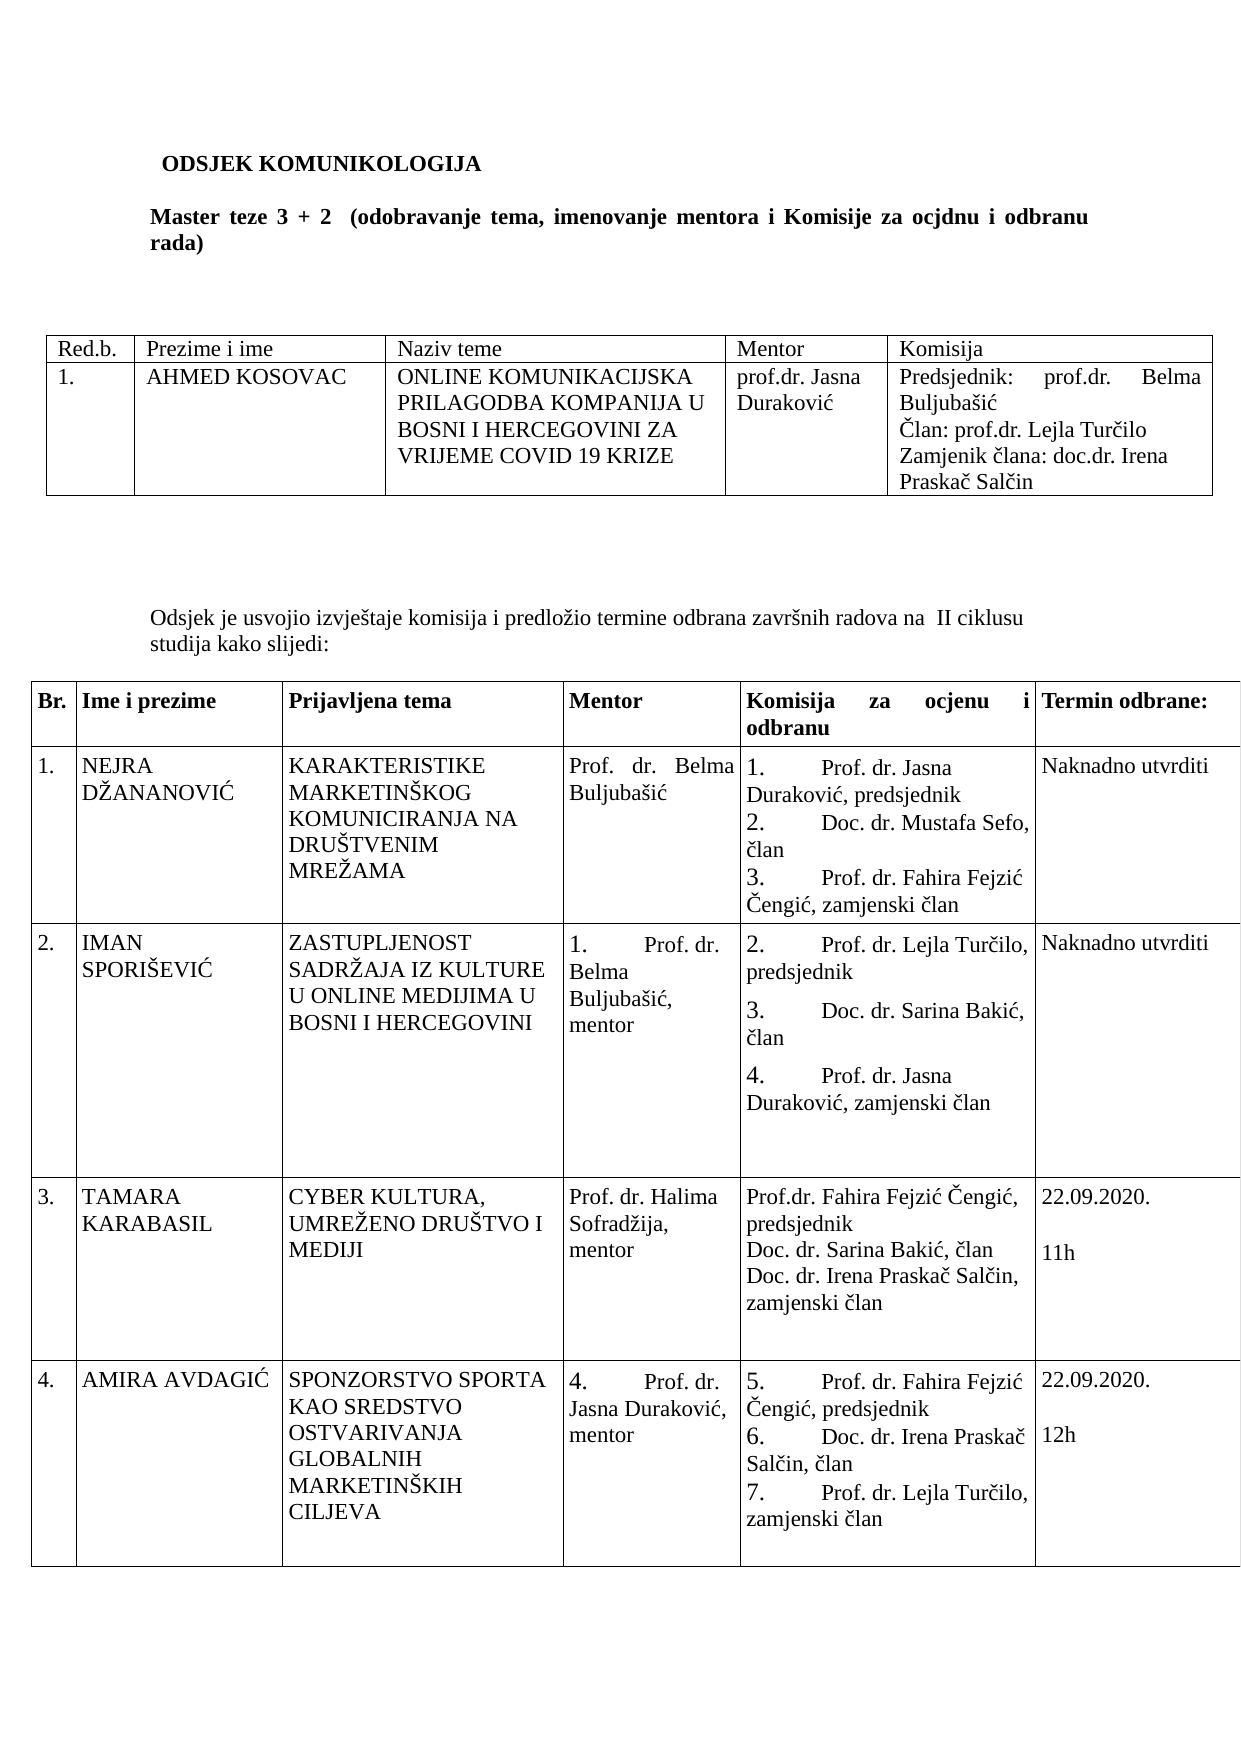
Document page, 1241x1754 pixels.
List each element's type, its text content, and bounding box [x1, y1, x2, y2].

table_header Prezime i ime [135, 336, 385, 362]
table_cell Prof. dr. Lejla Turčilo, predsjednik Doc. dr. Sarina Bakić, član Prof. dr. Jasna Duraković, zamjenski član [741, 924, 1035, 1177]
table_cell prof.dr. Jasna Duraković [726, 363, 887, 495]
table_cell NEJRA DŽANANOVIĆ [77, 747, 282, 923]
table_cell Prof. dr. Belma Buljubašić, mentor [564, 924, 740, 1177]
table_header Naziv teme [386, 336, 725, 362]
table_header Red.b. [47, 336, 134, 362]
table_header Prijavljena tema [283, 682, 563, 746]
table_cell 22.09.2020. 12h [1036, 1361, 1240, 1566]
text Odsjek je usvojio izvještaje komisija i predložio termine odbrana završnih radova na II ciklusu studija kako slijedi: [150, 603, 1090, 656]
table_cell KARAKTERISTIKE MARKETINŠKOG KOMUNICIRANJA NA DRUŠTVENIM MREŽAMA [283, 747, 563, 923]
table_cell AMIRA AVDAGIĆ [77, 1361, 282, 1566]
table_header Komisija [888, 336, 1212, 362]
table_cell Prof.dr. Fahira Fejzić Čengić, predsjednik Doc. dr. Sarina Bakić, član Doc. dr. Irena Praskač Salčin, zamjenski član [741, 1178, 1035, 1360]
table_cell TAMARA KARABASIL [77, 1178, 282, 1360]
text ODSJEK KOMUNIKOLOGIJA [150, 150, 1090, 176]
table_cell Prof. dr. Belma Buljubašić [564, 747, 740, 923]
table_cell 2. [32, 924, 76, 1177]
table_header Mentor [564, 682, 740, 746]
table_cell 1. [47, 363, 134, 495]
table_cell Prof. dr. Halima Sofradžija, mentor [564, 1178, 740, 1360]
table_cell Prof. dr. Jasna Duraković, predsjednik Doc. dr. Mustafa Sefo, član Prof. dr. Fahira Fejzić Čengić, zamjenski član [741, 747, 1035, 923]
table_cell Naknadno utvrditi [1036, 924, 1240, 1177]
table_cell Prof. dr. Jasna Duraković, mentor [564, 1361, 740, 1566]
table_cell ZASTUPLJENOST SADRŽAJA IZ KULTURE U ONLINE MEDIJIMA U BOSNI I HERCEGOVINI [283, 924, 563, 1177]
table_cell 22.09.2020. 11h [1036, 1178, 1240, 1360]
table_header Mentor [726, 336, 887, 362]
text Master teze 3 + 2 (odobravanje tema, imenovanje mentora i Komisije za ocjdnu i odbranu rada) [150, 203, 1090, 255]
table_cell 1. [32, 747, 76, 923]
table_cell IMAN SPORIŠEVIĆ [77, 924, 282, 1177]
table_cell Prof. dr. Fahira Fejzić Čengić, predsjednik Doc. dr. Irena Praskač Salčin, član Prof. dr. Lejla Turčilo, zamjenski član [741, 1361, 1035, 1566]
table_cell Naknadno utvrditi [1036, 747, 1240, 923]
table_cell Predsjednik: prof.dr. Belma Buljubašić Član: prof.dr. Lejla Turčilo Zamjenik člana: doc.dr. Irena Praskač Salčin [888, 363, 1212, 495]
table_cell CYBER KULTURA, UMREŽENO DRUŠTVO I MEDIJI [283, 1178, 563, 1360]
table_cell AHMED KOSOVAC [135, 363, 385, 495]
table_header Br. [32, 682, 76, 746]
table_cell 3. [32, 1178, 76, 1360]
table_cell SPONZORSTVO SPORTA KAO SREDSTVO OSTVARIVANJA GLOBALNIH MARKETINŠKIH CILJEVA [283, 1361, 563, 1566]
table_cell 4. [32, 1361, 76, 1566]
table_header Komisija za ocjenu i odbranu [741, 682, 1035, 746]
table_header Termin odbrane: [1036, 682, 1240, 746]
table_cell ONLINE KOMUNIKACIJSKA PRILAGODBA KOMPANIJA U BOSNI I HERCEGOVINI ZA VRIJEME COVID 19 KRIZE [386, 363, 725, 495]
table_header Ime i prezime [77, 682, 282, 746]
